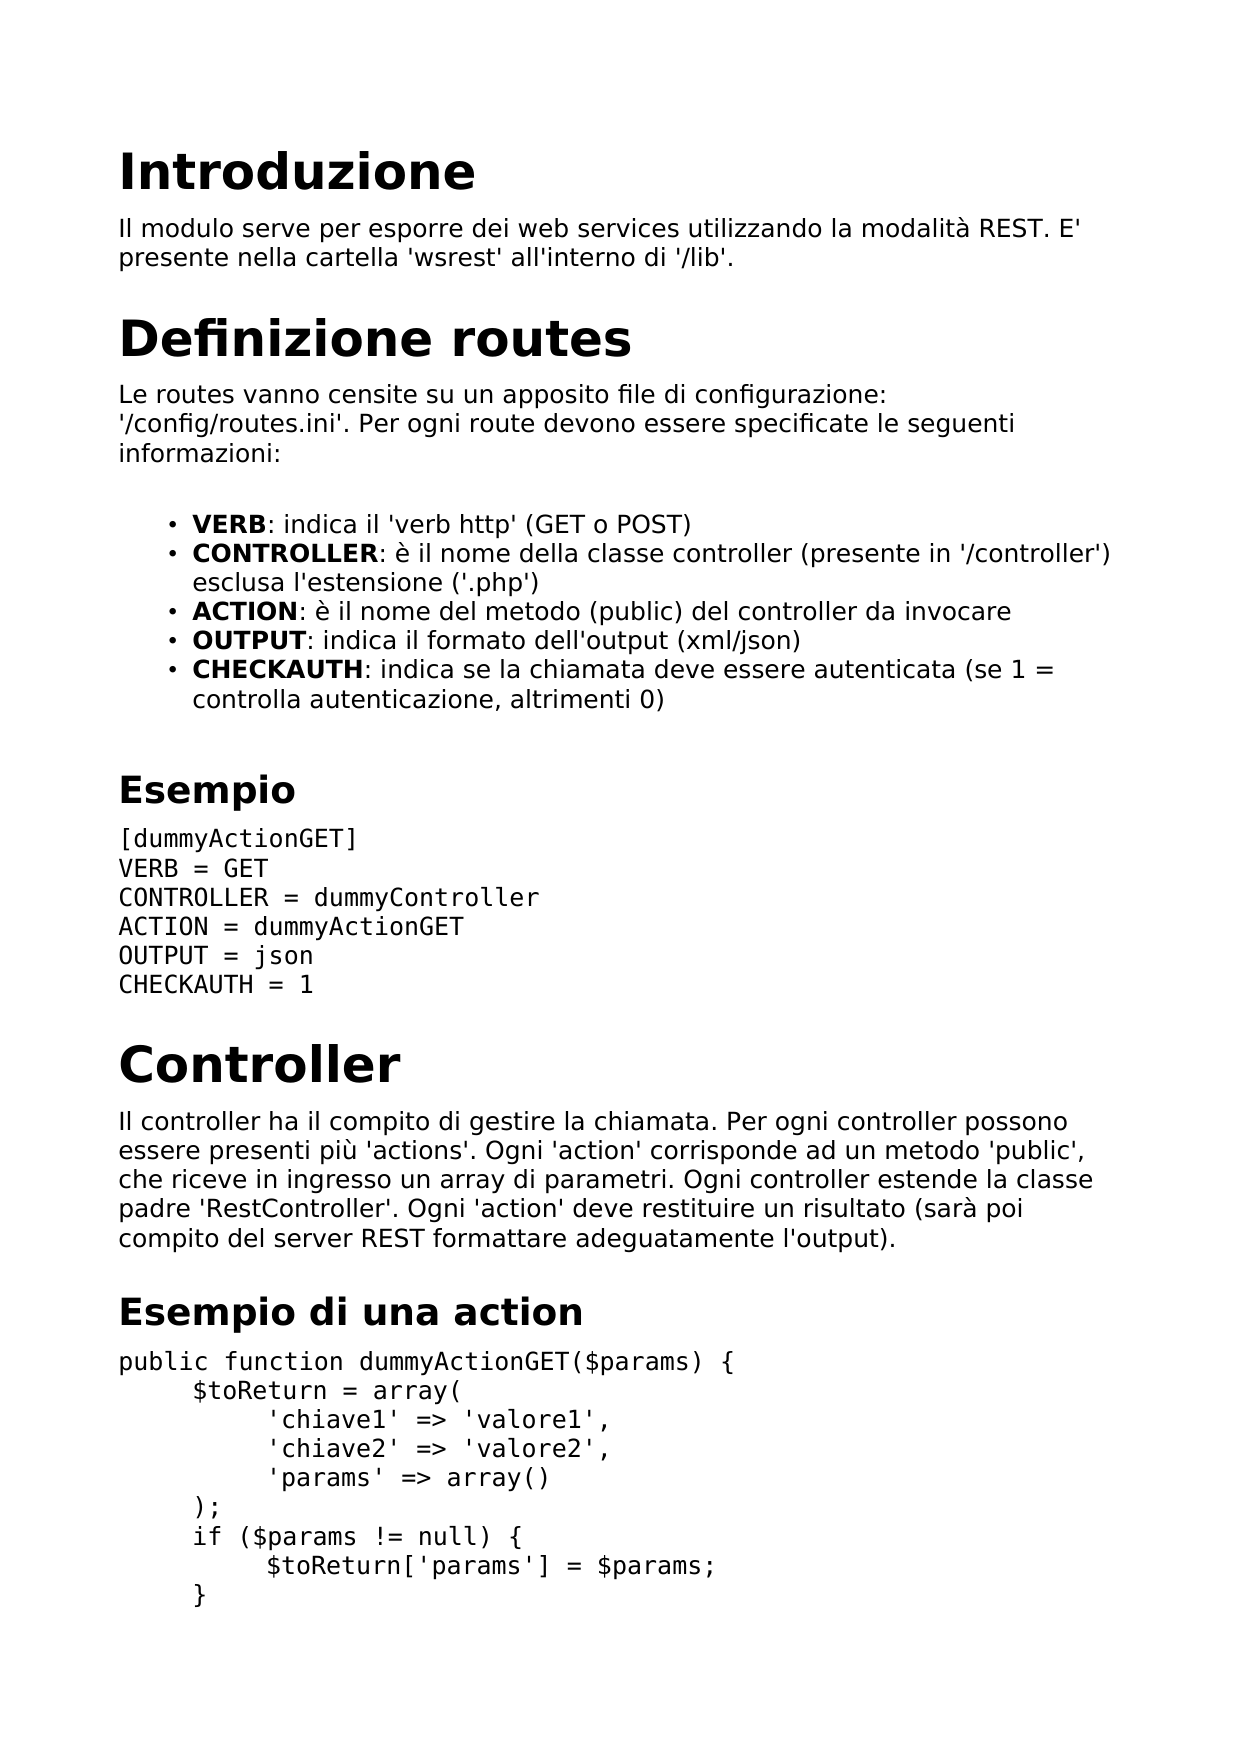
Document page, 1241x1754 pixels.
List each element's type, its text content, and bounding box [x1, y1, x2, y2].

list CONTROLLER: è il nome della classe controller (presente in '/controller') esclusa l'estensione ('.php') [177, 539, 1122, 597]
subtitle Introduzione [118, 143, 1122, 201]
text Il modulo serve per esporre dei web services utilizzando la modalità REST. E' presente nella cartella 'wsrest' all'interno di '/lib'. [118, 214, 1122, 272]
text public function dummyActionGET($params) { $toReturn = array( 'chiave1' => 'valore1', 'chiave2' => 'valore2', 'params' => array() ); if ($params != null) { $toReturn['params'] = $params; } [118, 1347, 1122, 1609]
text Le routes vanno censite su un apposito file di configurazione: '/config/routes.ini'. Per ogni route devono essere specificate le seguenti informazioni: [118, 380, 1122, 468]
text [dummyActionGET] VERB = GET CONTROLLER = dummyController ACTION = dummyActionGET OUTPUT = json CHECKAUTH = 1 [118, 825, 1122, 1000]
list ACTION: è il nome del metodo (public) del controller da invocare [177, 597, 1122, 627]
subtitle Controller [118, 1036, 1122, 1095]
text Il controller ha il compito di gestire la chiamata. Per ogni controller possono essere presenti più 'actions'. Ogni 'action' corrisponde ad un metodo 'public', che riceve in ingresso un array di parametri. Ogni controller estende la classe padre 'RestController'. Ogni 'action' deve restituire un risultato (sarà poi compito del server REST formattare adeguatamente l'output). [118, 1107, 1122, 1253]
subtitle Esempio di una action [118, 1291, 1122, 1334]
list VERB: indica il 'verb http' (GET o POST) [177, 510, 1122, 539]
list CHECKAUTH: indica se la chiamata deve essere autenticata (se 1 = controlla autenticazione, altrimenti 0) [177, 656, 1122, 714]
subtitle Definizione routes [118, 310, 1122, 368]
list OUTPUT: indica il formato dell'output (xml/json) [177, 627, 1122, 656]
subtitle Esempio [118, 768, 1122, 812]
